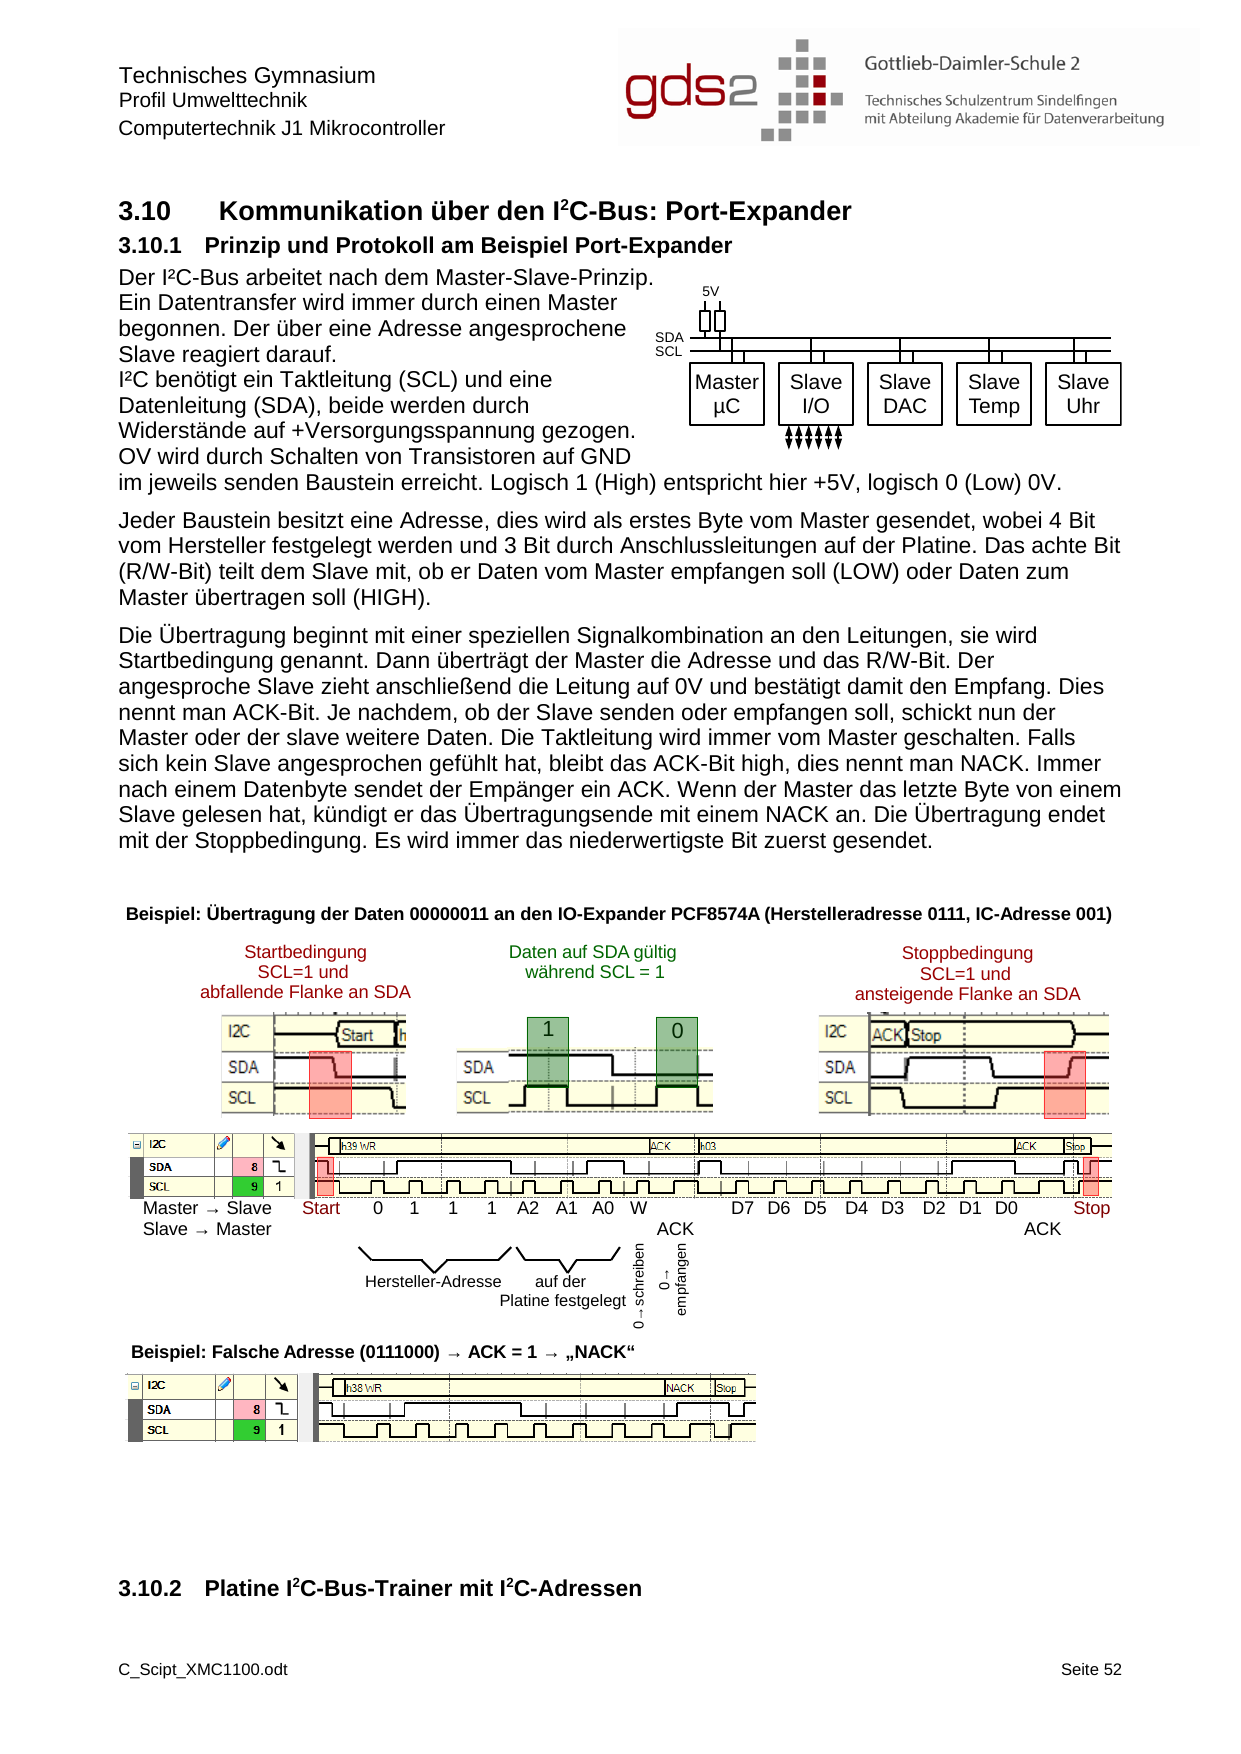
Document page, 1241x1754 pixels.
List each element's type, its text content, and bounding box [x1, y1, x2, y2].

text Die Übertragung beginnt mit einer speziellen Signalkombination an den Leitungen, sie wird Startbedingung genannt. Dann überträgt der Master die Adresse und das R/W-Bit. Der angesproche Slave zieht anschließend die Leitung auf 0V und bestätigt damit den Empfang. Dies nennt man ACK-Bit. Je nachdem, ob der Slave senden oder empfangen soll, schickt nun der Master oder der slave weitere Daten. Die Taktleitung wird immer vom Master geschalten. Falls sich kein Slave angesprochen gefühlt hat, bleibt das ACK-Bit high, dies nennt man NACK. Immer nach einem Datenbyte sendet der Empänger ein ACK. Wenn der Master das letzte Byte von einem Slave gelesen hat, kündigt er das Übertragungsende mit einem NACK an. Die Übertragung endet mit der Stoppbedingung. Es wird immer das niederwertigste Bit zuerst gesendet. [118, 622, 1122, 853]
picture [617, 28, 1201, 146]
text Der I²C-Bus arbeitet nach dem Master-Slave-Prinzip. Ein Datentransfer wird immer durch einen Master begonnen. Der über eine Adresse angesprochene Slave reagiert darauf. [118, 264, 1122, 367]
subtitle Prinzip und Protokoll am Beispiel Port-Expander [118, 233, 1122, 258]
subtitle Kommunikation über den I2C-Bus: Port-Expander [118, 196, 1122, 226]
text I²C benötigt ein Taktleitung (SCL) und eine Datenleitung (SDA), beide werden durch Widerstände auf +Versorgungsspannung gezogen. OV wird durch Schalten von Transistoren auf GND im jeweils senden Baustein erreicht. Logisch 1 (High) entspricht hier +5V, logisch 0 (Low) 0V. [118, 367, 1122, 495]
text Jeder Baustein besitzt eine Adresse, dies wird als erstes Byte vom Master gesendet, wobei 4 Bit vom Hersteller festgelegt werden und 3 Bit durch Anschlussleitungen auf der Platine. Das achte Bit (R/W-Bit) teilt dem Slave mit, ob er Daten vom Master empfangen soll (LOW) oder Daten zum Master übertragen soll (HIGH). [118, 507, 1122, 610]
subtitle Platine I2C-Bus-Trainer mit I2C-Adressen [118, 1575, 1122, 1601]
